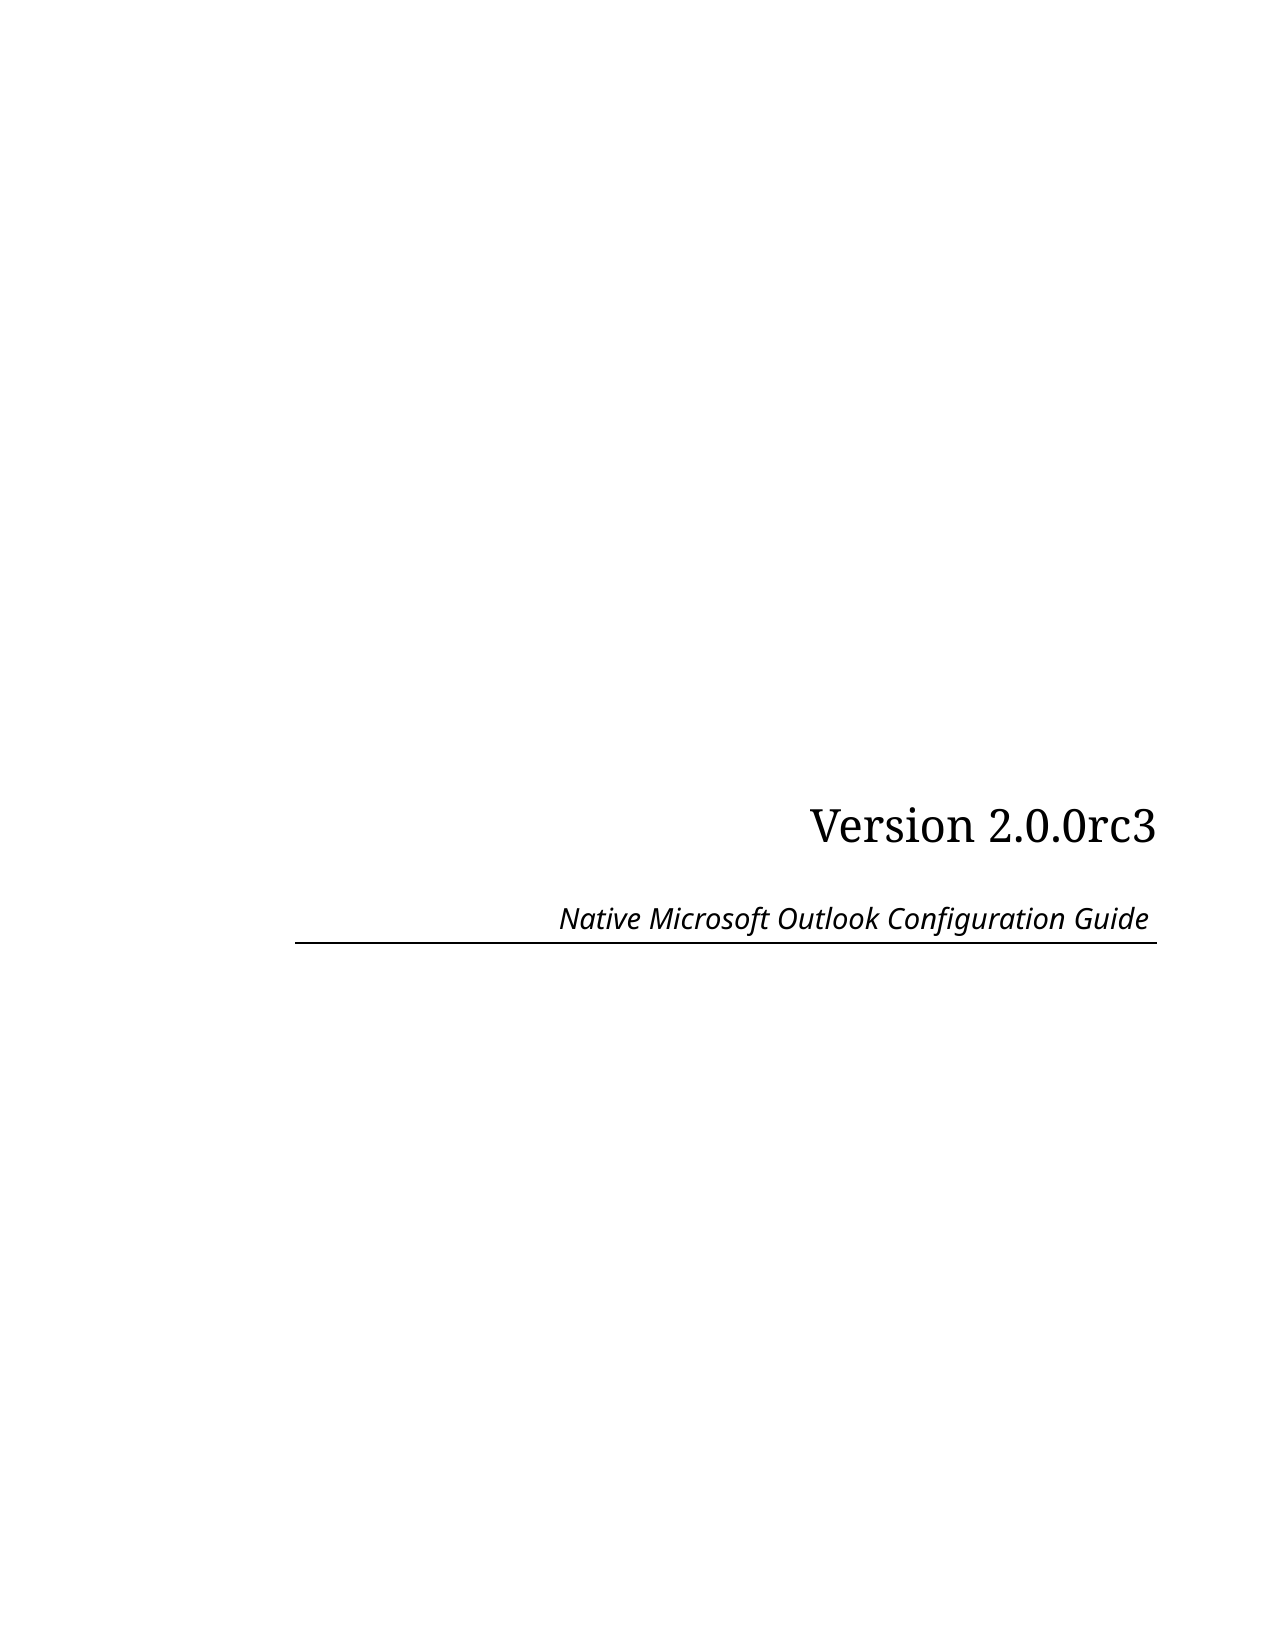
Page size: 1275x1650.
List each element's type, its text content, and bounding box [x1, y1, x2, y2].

title Version 2.0.0rc3 [295, 794, 1157, 856]
subtitle Native Microsoft Outlook Configuration Guide [295, 894, 1157, 942]
